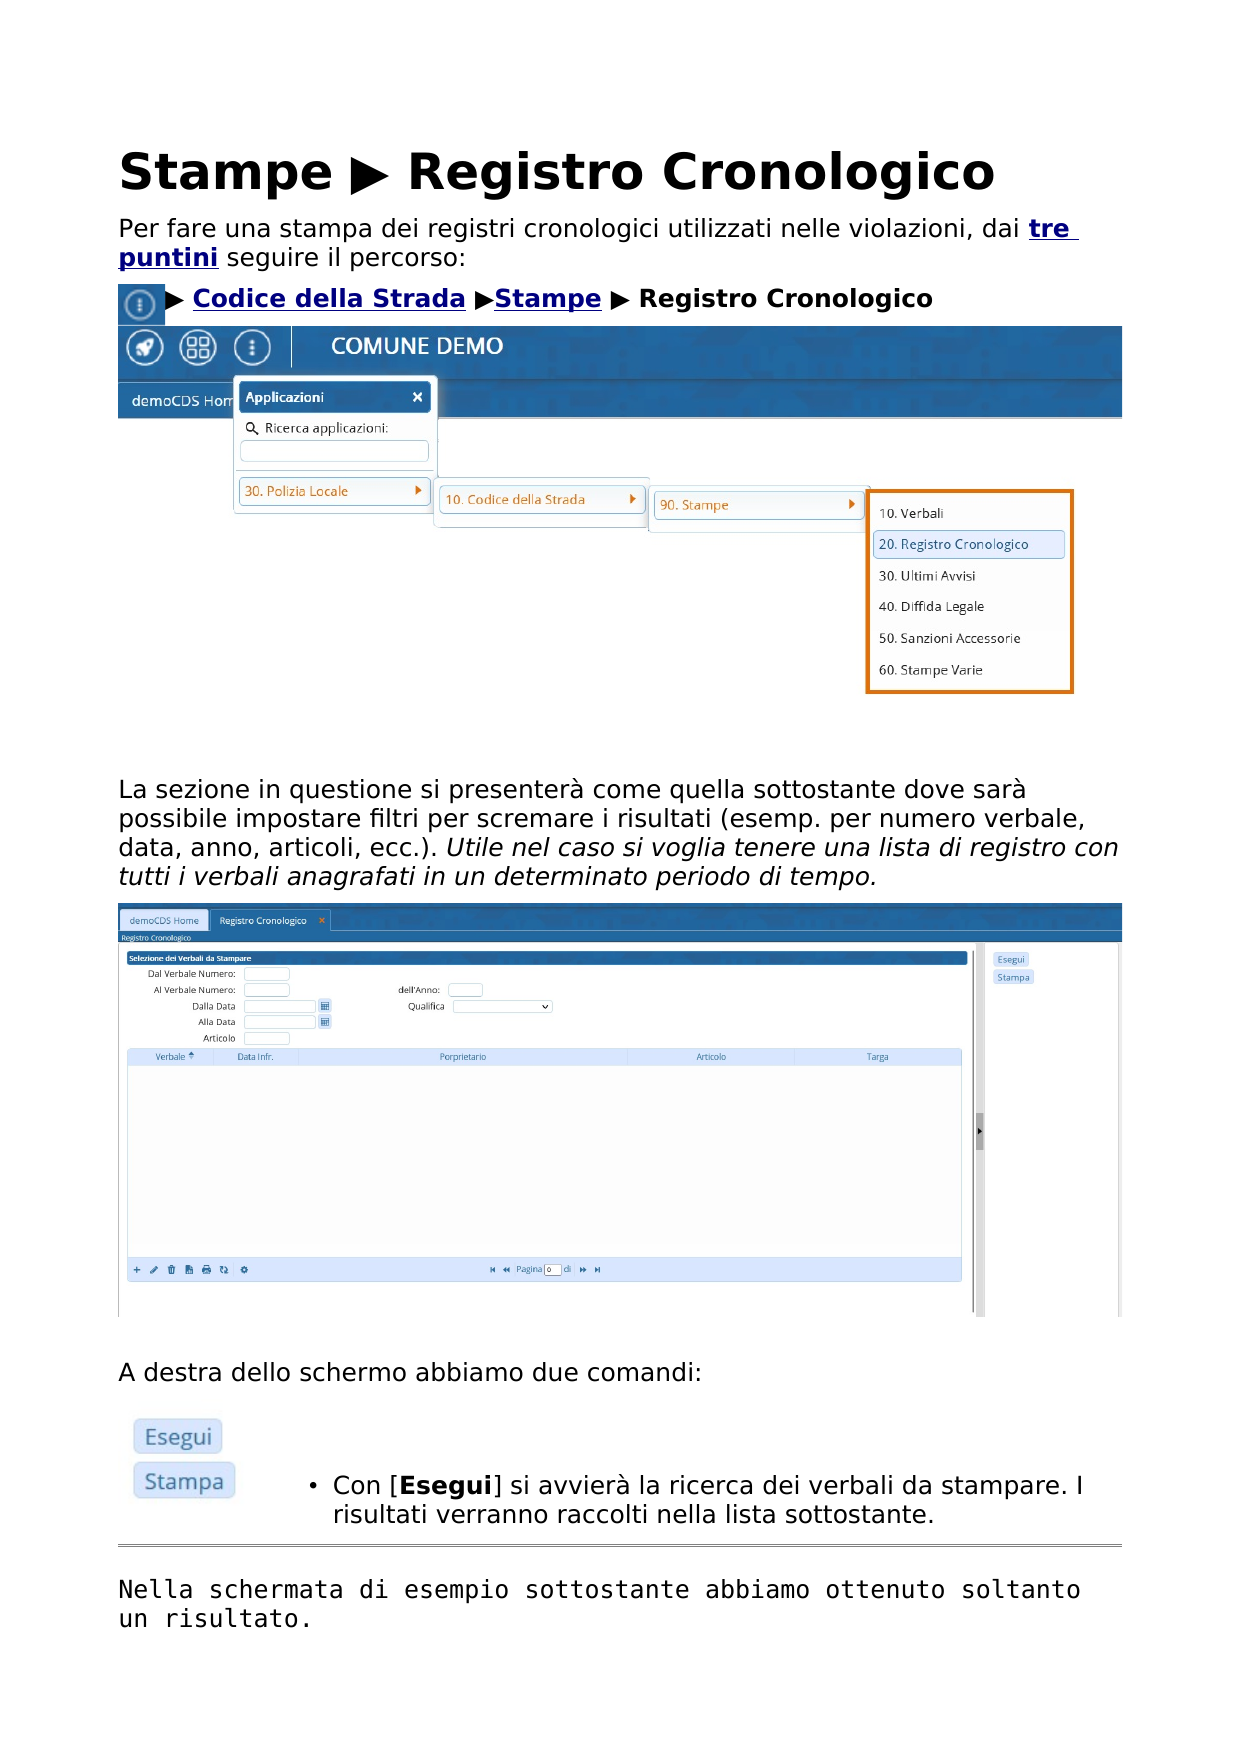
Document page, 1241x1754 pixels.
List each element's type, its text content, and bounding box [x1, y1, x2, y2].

picture [118, 903, 1123, 1317]
text ▶ Codice della Strada ▶Stampe ▶ Registro Cronologico [166, 285, 1122, 314]
text A destra dello schermo abbiamo due comandi: [118, 1358, 1122, 1387]
picture [118, 284, 1123, 734]
text Per fare una stampa dei registri cronologici utilizzati nelle violazioni, dai tre puntini seguire il percorso: [118, 214, 1122, 272]
subtitle Stampe ▶ Registro Cronologico [118, 143, 1122, 201]
text Nella schermata di esempio sottostante abbiamo ottenuto soltanto un risultato. [118, 1576, 1122, 1634]
text La sezione in questione si presenterà come quella sottostante dove sarà possibile impostare filtri per scremare i risultati (esemp. per numero verbale, data, anno, articoli, ecc.). Utile nel caso si voglia tenere una lista di registro con tutti i verbali anagrafati in un determinato periodo di tempo. [118, 775, 1122, 891]
list Con [Esegui] si avvierà la ricerca dei verbali da stampare. I risultati verranno raccolti nella lista sottostante. [177, 1471, 1122, 1529]
picture [118, 1399, 259, 1526]
